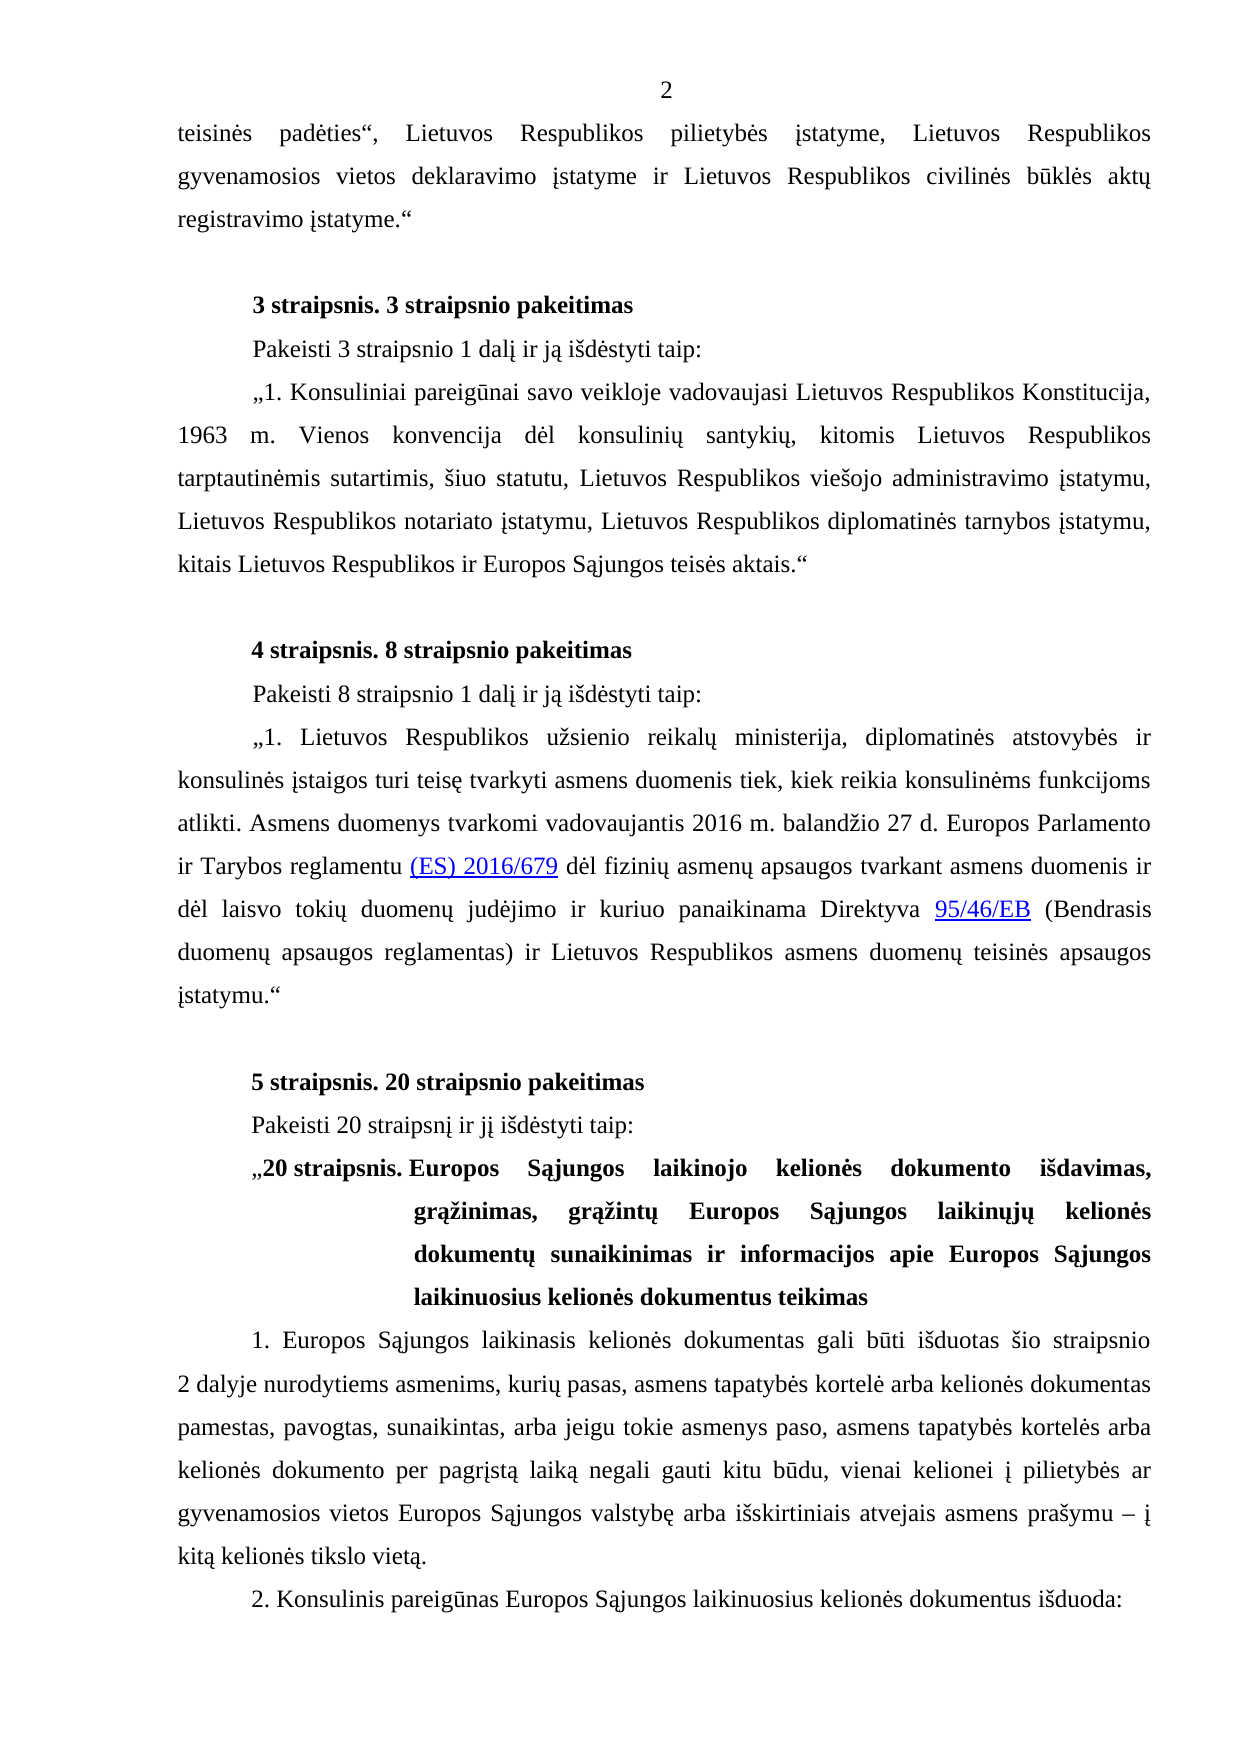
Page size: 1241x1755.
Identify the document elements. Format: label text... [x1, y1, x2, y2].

text 1. Europos Sąjungos laikinasis kelionės dokumentas gali būti išduotas šio straipsnio 2 dalyje nurodytiems asmenims, kurių pasas, asmens tapatybės kortelė arba kelionės dokumentas pamestas, pavogtas, sunaikintas, arba jeigu tokie asmenys paso, asmens tapatybės kortelės arba kelionės dokumento per pagrįstą laiką negali gauti kitu būdu, vienai kelionei į pilietybės ar gyvenamosios vietos Europos Sąjungos valstybę arba išskirtiniais atvejais asmens prašymu – į kitą kelionės tikslo vietą. [177, 1326, 1152, 1570]
text 3 straipsnis. 3 straipsnio pakeitimas [177, 291, 1152, 319]
text Pakeisti 20 straipsnį ir jį išdėstyti taip: [177, 1110, 1152, 1139]
text „1. Konsuliniai pareigūnai savo veikloje vadovaujasi Lietuvos Respublikos Konstitucija, 1963 m. Vienos konvencija dėl konsulinių santykių, kitomis Lietuvos Respublikos tarptautinėmis sutartimis, šiuo statutu, Lietuvos Respublikos viešojo administravimo įstatymu, Lietuvos Respublikos notariato įstatymu, Lietuvos Respublikos diplomatinės tarnybos įstatymu, kitais Lietuvos Respublikos ir Europos Sąjungos teisės aktais.“ [177, 377, 1152, 578]
text 2. Konsulinis pareigūnas Europos Sąjungos laikinuosius kelionės dokumentus išduoda: [177, 1584, 1152, 1613]
text 4 straipsnis. 8 straipsnio pakeitimas [177, 636, 1152, 664]
text teisinės padėties“, Lietuvos Respublikos pilietybės įstatyme, Lietuvos Respublikos gyvenamosios vietos deklaravimo įstatyme ir Lietuvos Respublikos civilinės būklės aktų registravimo įstatyme.“ [177, 118, 1152, 233]
text „1. Lietuvos Respublikos užsienio reikalų ministerija, diplomatinės atstovybės ir konsulinės įstaigos turi teisę tvarkyti asmens duomenis tiek, kiek reikia konsulinėms funkcijoms atlikti. Asmens duomenys tvarkomi vadovaujantis 2016 m. balandžio 27 d. Europos Parlamento ir Tarybos reglamentu (ES) 2016/679 dėl fizinių asmenų apsaugos tvarkant asmens duomenis ir dėl laisvo tokių duomenų judėjimo ir kuriuo panaikinama Direktyva 95/46/EB (Bendrasis duomenų apsaugos reglamentas) ir Lietuvos Respublikos asmens duomenų teisinės apsaugos įstatymu.“ [177, 722, 1152, 1009]
text 5 straipsnis. 20 straipsnio pakeitimas [177, 1067, 1152, 1096]
text Pakeisti 8 straipsnio 1 dalį ir ją išdėstyti taip: [252, 679, 1152, 707]
text „20 straipsnis. Europos Sąjungos laikinojo kelionės dokumento išdavimas, grąžinimas, grąžintų Europos Sąjungos laikinųjų kelionės dokumentų sunaikinimas ir informacijos apie Europos Sąjungos laikinuosius kelionės dokumentus teikimas [251, 1153, 1152, 1311]
text Pakeisti 3 straipsnio 1 dalį ir ją išdėstyti taip: [177, 334, 1152, 362]
